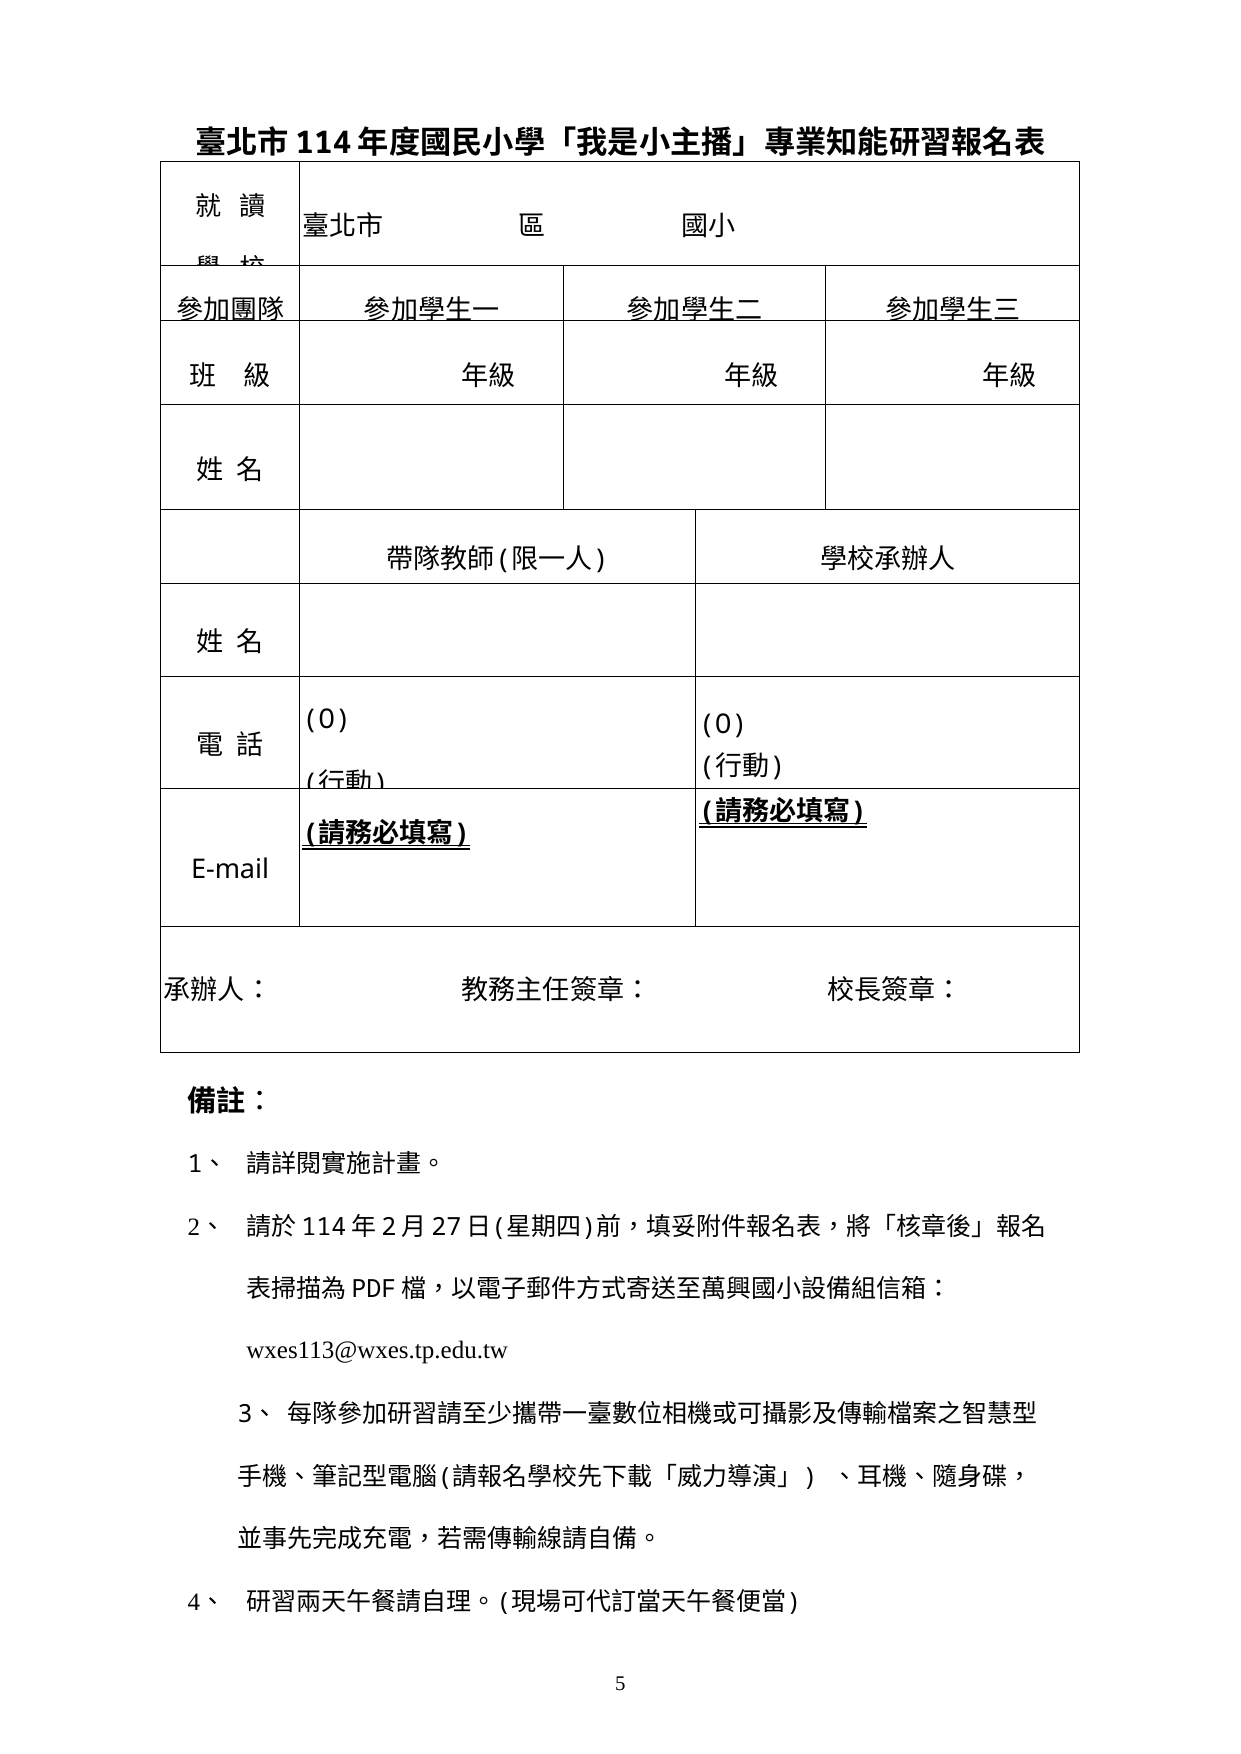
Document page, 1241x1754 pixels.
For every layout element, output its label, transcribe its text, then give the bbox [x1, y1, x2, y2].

table_cell [564, 405, 825, 508]
table_cell 參加團隊 [161, 266, 299, 320]
table_cell 電 話 [161, 677, 299, 788]
table_cell 年級 [564, 321, 825, 404]
table_cell 參加學生一 [300, 266, 563, 320]
table_cell (O) (行動) [300, 677, 695, 788]
table_cell 姓 名 [161, 584, 299, 676]
table_cell [826, 405, 1079, 508]
table_cell E-mail [161, 789, 299, 926]
table_cell 參加學生三 [826, 266, 1079, 320]
list 請詳閱實施計畫。 [187, 1120, 1053, 1183]
table_cell (請務必填寫) [696, 789, 1079, 926]
table_header 就 讀 學 校 [161, 162, 299, 265]
table_cell 姓 名 [161, 405, 299, 508]
table_cell 年級 [300, 321, 563, 404]
table_cell 學校承辦人 [696, 510, 1079, 582]
table_cell 帶隊教師(限一人) [300, 510, 695, 582]
text 臺北市114年度國民小學「我是小主播」專業知能研習報名表 [187, 98, 1053, 161]
table_cell [696, 584, 1079, 676]
table_cell 年級 [826, 321, 1079, 404]
list 每隊參加研習請至少攜帶一臺數位相機或可攝影及傳輸檔案之智慧型手機、筆記型電腦(請報名學校先下載「威力導演」) 、耳機、隨身碟，並事先完成充電，若需傳輸線請自備。 [237, 1370, 1053, 1558]
text 備註： [187, 1078, 1053, 1120]
list 請於114年2月27日(星期四)前，填妥附件報名表，將「核章後」報名表掃描為PDF檔，以電子郵件方式寄送至萬興國小設備組信箱：wxes113@wxes.tp.edu.tw [187, 1183, 1053, 1370]
table_cell [300, 405, 563, 508]
table_cell (O) (行動) [696, 677, 1079, 788]
table_cell 班 級 [161, 321, 299, 404]
list 研習兩天午餐請自理。(現場可代訂當天午餐便當) [187, 1558, 1053, 1620]
table_cell [300, 584, 695, 676]
table_cell (請務必填寫) [300, 789, 695, 926]
table_cell 承辦人： 教務主任簽章： 校長簽章： [161, 927, 1079, 1052]
table_cell [161, 510, 299, 582]
table_header 臺北市 區 國小 [300, 162, 1079, 265]
table_cell 參加學生二 [564, 266, 825, 320]
